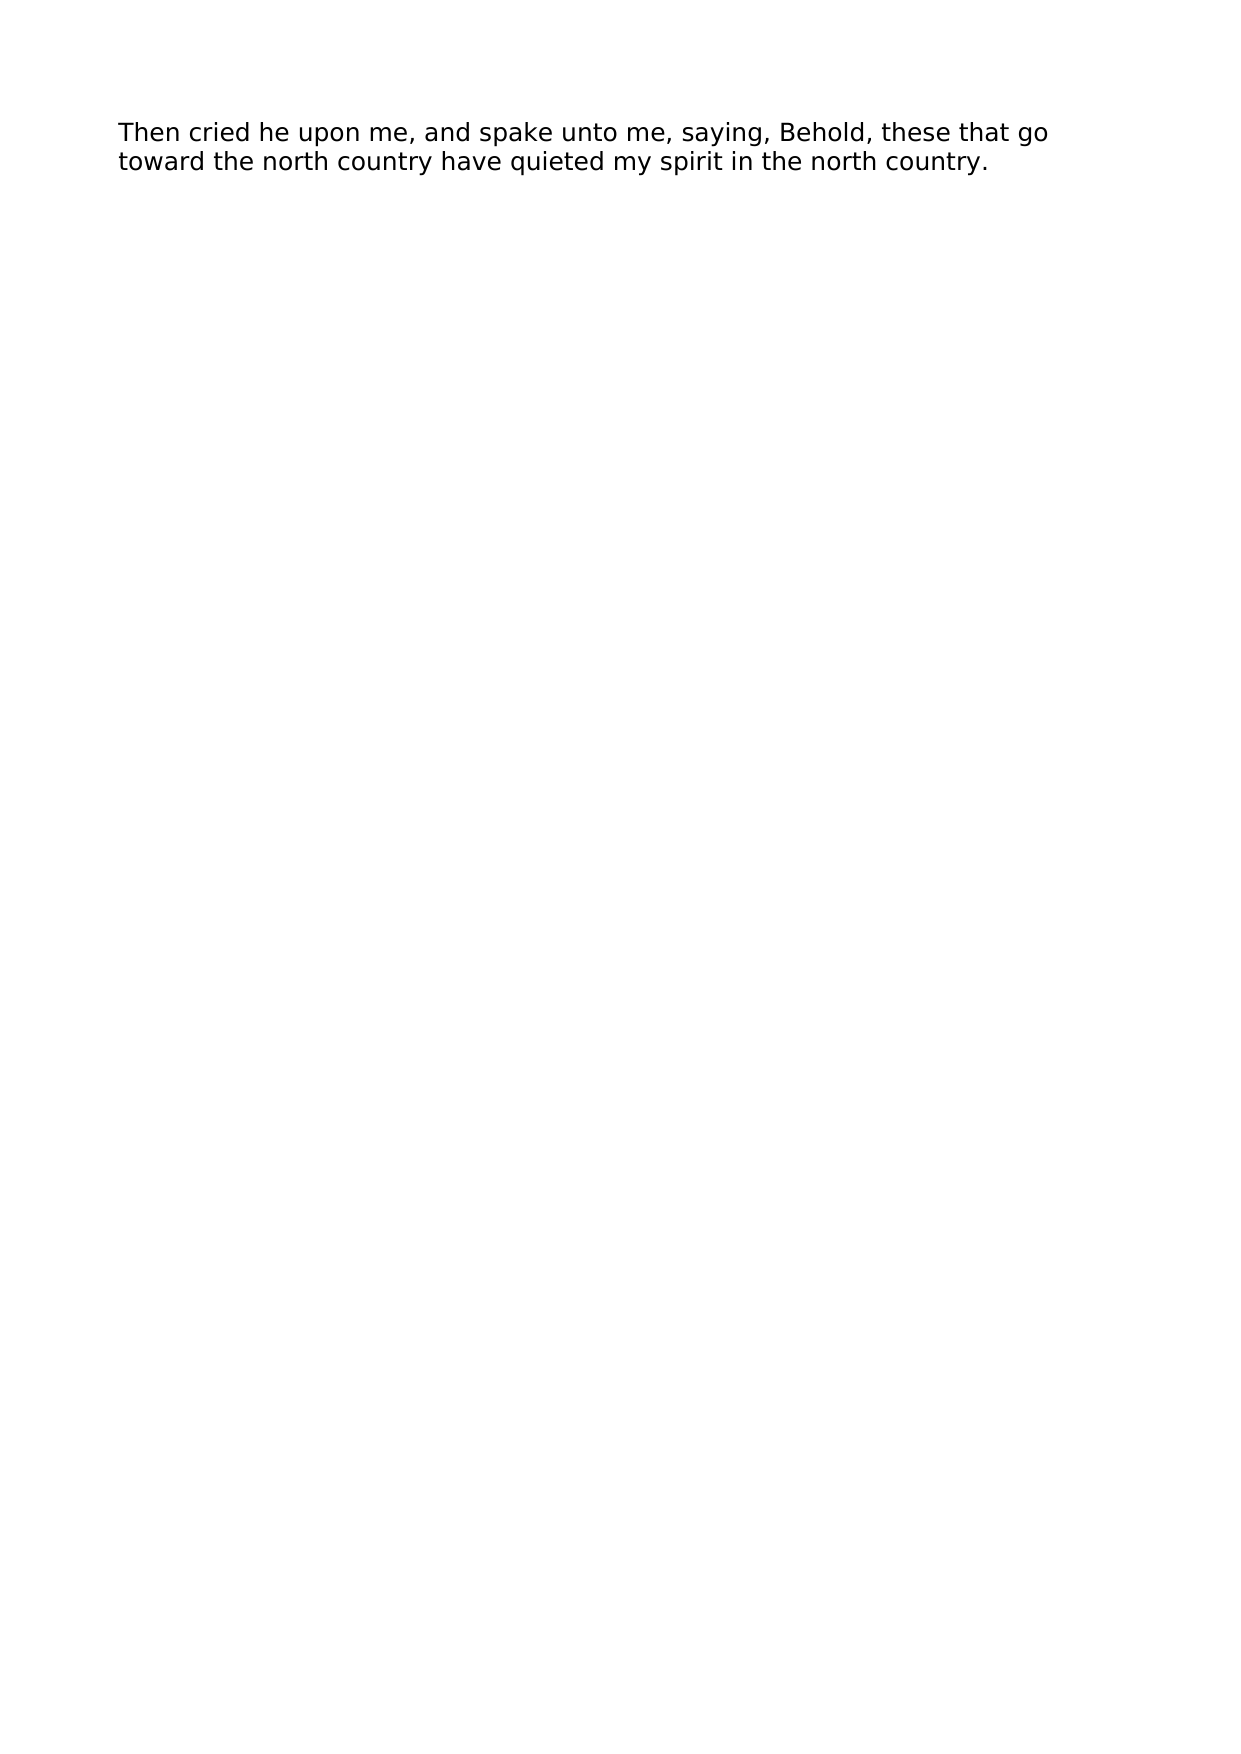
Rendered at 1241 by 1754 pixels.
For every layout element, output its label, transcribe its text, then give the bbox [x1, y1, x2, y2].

text Then cried he upon me, and spake unto me, saying, Behold, these that go toward the north country have quieted my spirit in the north country. [118, 118, 1122, 176]
